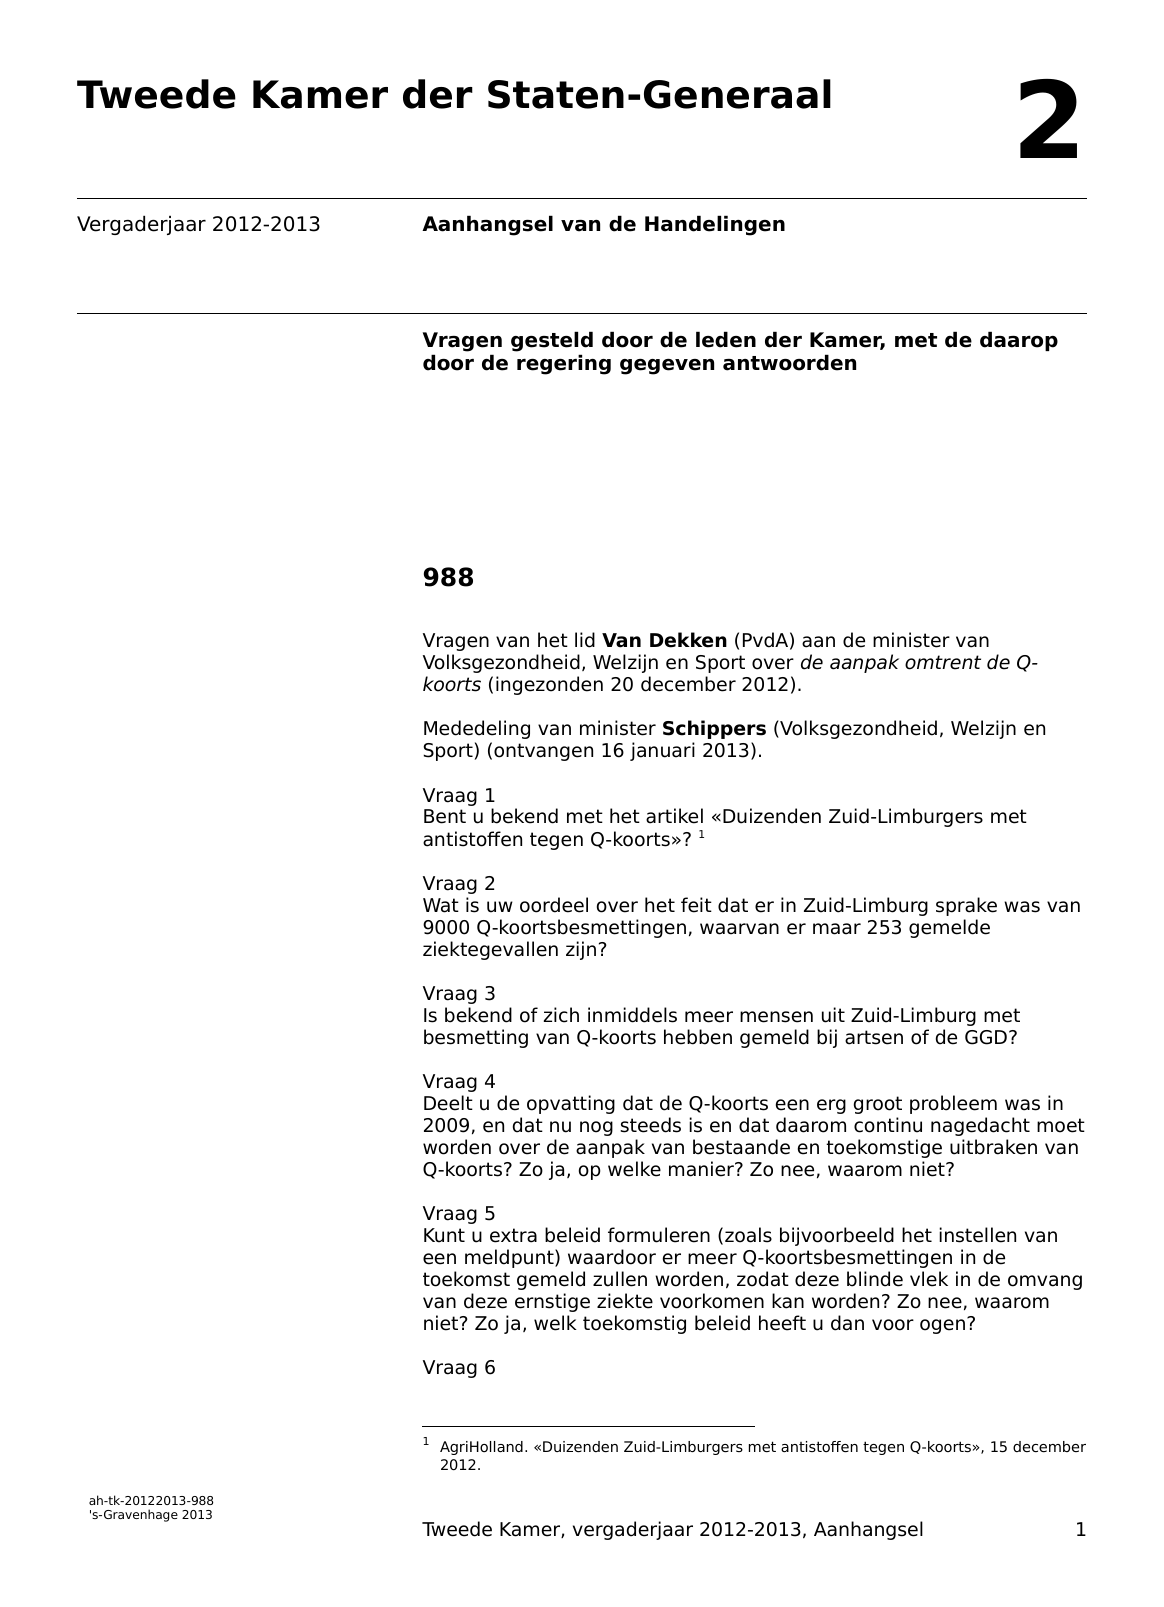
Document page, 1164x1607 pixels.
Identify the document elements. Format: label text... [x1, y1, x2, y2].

table_cell [77, 314, 422, 375]
table_header 2 [886, 59, 1087, 198]
text Mededeling van minister Schippers (Volksgezondheid, Welzijn en Sport) (ontvangen 16 januari 2013). [422, 718, 1087, 762]
table_cell Aanhangsel van de Handelingen [422, 199, 1087, 313]
text 's-Gravenhage 2013 [88, 1508, 323, 1522]
table_cell Vergaderjaar 2012-2013 [77, 199, 422, 313]
text Vraag 1 [422, 784, 1087, 806]
text Bent u bekend met het artikel «Duizenden Zuid-Limburgers met antistoffen tegen Q-koorts»? [422, 806, 1087, 850]
text Vraag 2 [422, 873, 1087, 894]
text Deelt u de opvatting dat de Q-koorts een erg groot probleem was in 2009, en dat nu nog steeds is en dat daarom continu nagedacht moet worden over de aanpak van bestaande en toekomstige uitbraken van Q-koorts? Zo ja, op welke manier? Zo nee, waarom niet? [422, 1093, 1087, 1181]
table_cell Vragen gesteld door de leden der Kamer, met de daarop door de regering gegeven antwoorden [422, 314, 1087, 375]
text ah-tk-20122013-988 [88, 1494, 323, 1508]
text Is bekend of zich inmiddels meer mensen uit Zuid-Limburg met besmetting van Q-koorts hebben gemeld bij artsen of de GGD? [422, 1005, 1087, 1049]
text Vragen van het lid Van Dekken (PvdA) aan de minister van Volksgezondheid, Welzijn en Sport over de aanpak omtrent de Q-koorts (ingezonden 20 december 2012). [422, 630, 1087, 696]
text Vraag 3 [422, 983, 1087, 1005]
text Vraag 4 [422, 1071, 1087, 1093]
table_header Tweede Kamer der Staten-Generaal [77, 59, 886, 198]
text 988 [422, 563, 1087, 592]
text Wat is uw oordeel over het feit dat er in Zuid-Limburg sprake was van 9000 Q-koortsbesmettingen, waarvan er maar 253 gemelde ziektegevallen zijn? [422, 894, 1087, 961]
text AgriHolland. «Duizenden Zuid-Limburgers met antistoffen tegen Q-koorts», 15 december 2012. [422, 1435, 1087, 1474]
text Vraag 5 [422, 1203, 1087, 1225]
text Vraag 6 [422, 1357, 1087, 1379]
text Kunt u extra beleid formuleren (zoals bijvoorbeeld het instellen van een meldpunt) waardoor er meer Q-koortsbesmettingen in de toekomst gemeld zullen worden, zodat deze blinde vlek in de omvang van deze ernstige ziekte voorkomen kan worden? Zo nee, waarom niet? Zo ja, welk toekomstig beleid heeft u dan voor ogen? [422, 1225, 1087, 1335]
